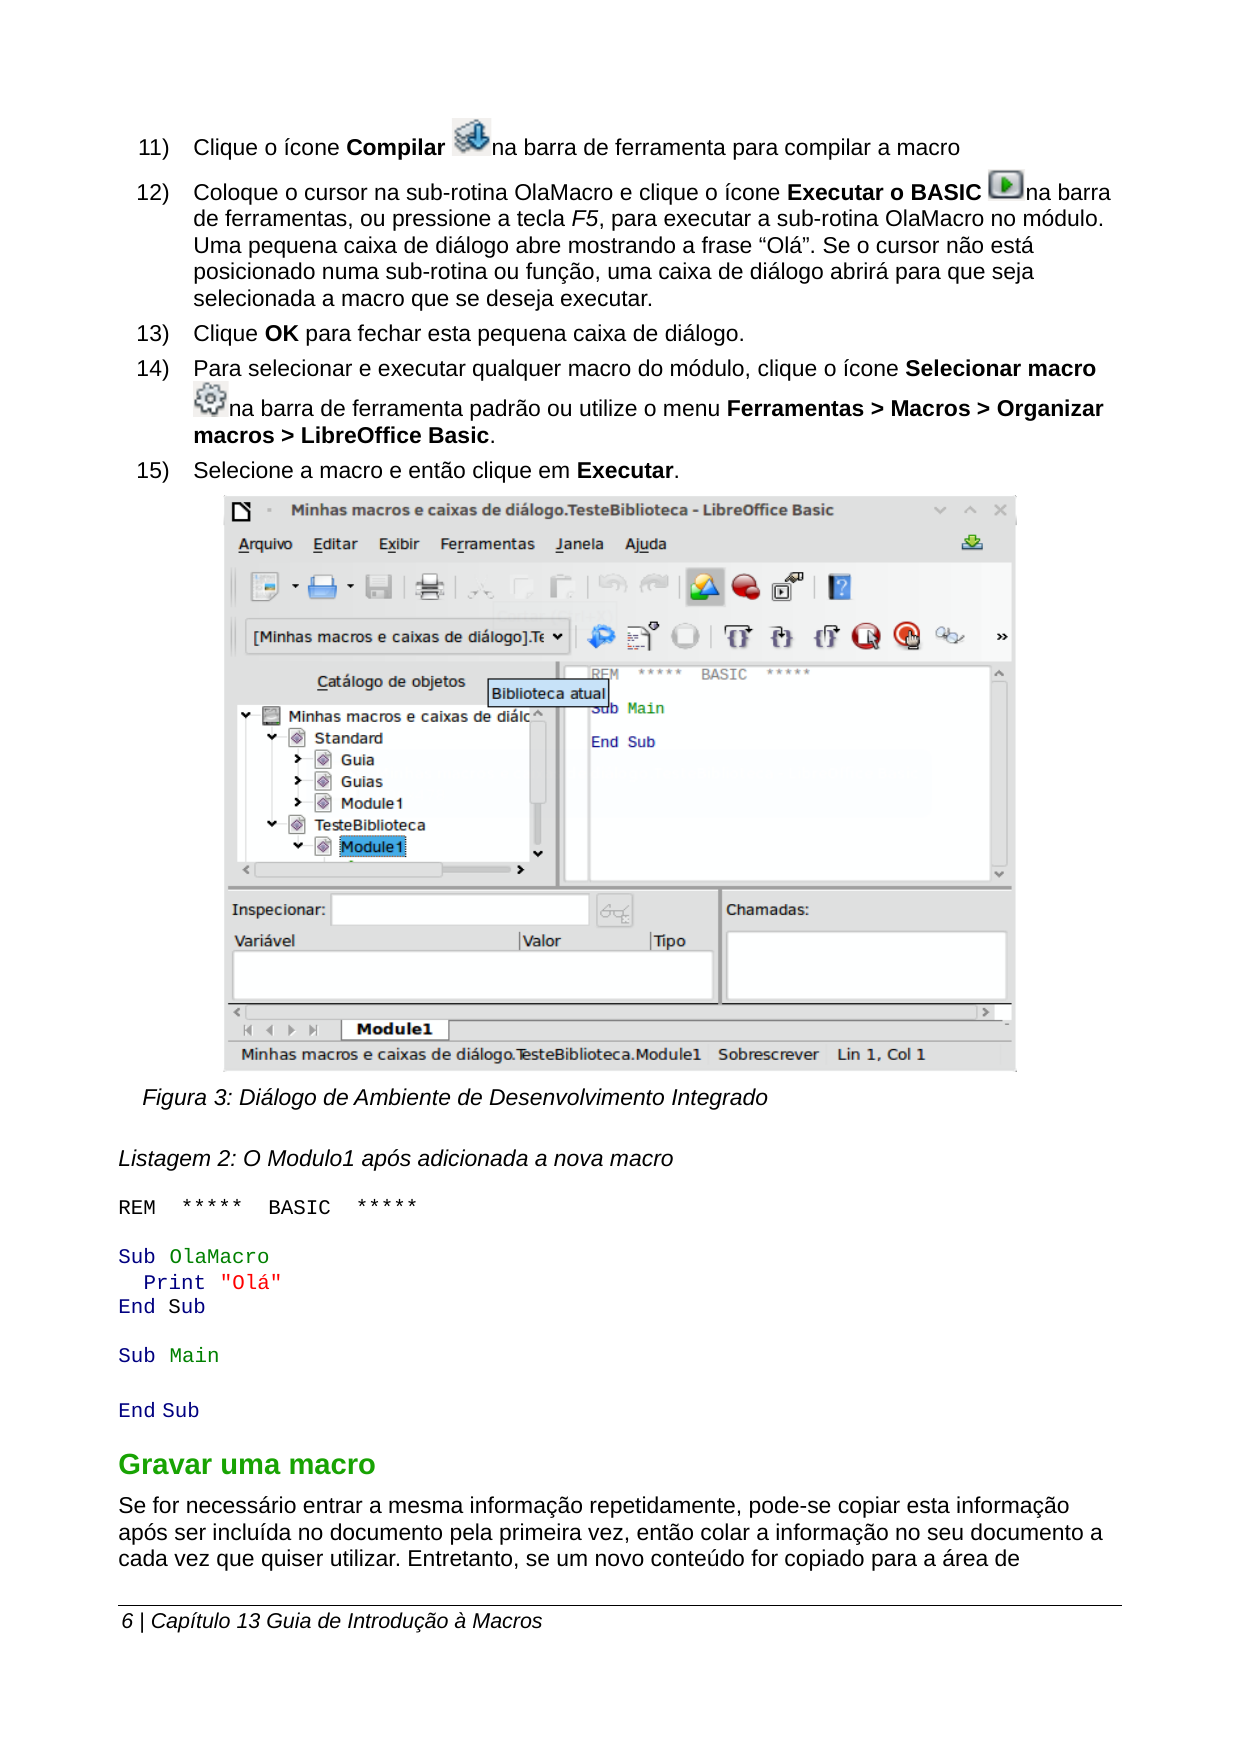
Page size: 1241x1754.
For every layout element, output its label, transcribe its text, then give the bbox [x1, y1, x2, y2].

text Sub Main [118, 1344, 1122, 1369]
picture [193, 381, 229, 417]
text Print "Olá" [118, 1270, 1122, 1296]
text End Sub [118, 1396, 1122, 1423]
subtitle Gravar uma macro [118, 1447, 1122, 1480]
text REM ***** BASIC ***** [118, 1197, 1122, 1221]
list Clique o ícone Compilar na barra de ferramenta para compilar a macro [169, 118, 1122, 160]
list Selecione a macro e então clique em Executar. [169, 457, 1122, 483]
picture [987, 169, 1026, 201]
text End Sub [118, 1296, 1122, 1320]
text Figura 3: Diálogo de Ambiente de Desenvolvimento Integrado [142, 1084, 1098, 1110]
list Para selecionar e executar qualquer macro do módulo, clique o ícone Selecionar macro na barra de ferramenta padrão ou utilize o menu Ferramentas > Macros > Organizar macros > LibreOffice Basic. [169, 355, 1122, 448]
text Se for necessário entrar a mesma informação repetidamente, pode-se copiar esta informação após ser incluída no documento pela primeira vez, então colar a informação no seu documento a cada vez que quiser utilizar. Entretanto, se um novo conteúdo for copiado para a área de [118, 1492, 1122, 1571]
picture [223, 495, 1017, 1072]
list Coloque o cursor na sub-rotina OlaMacro e clique o ícone Executar o BASIC na barra de ferramentas, ou pressione a tecla F5, para executar a sub-rotina OlaMacro no módulo. Uma pequena caixa de diálogo abre mostrando a frase “Olá”. Se o cursor não está posicionado numa sub-rotina ou função, uma caixa de diálogo abrirá para que seja selecionada a macro que se deseja executar. [169, 169, 1122, 311]
picture [451, 118, 492, 156]
list Clique OK para fechar esta pequena caixa de diálogo. [169, 320, 1122, 346]
text Listagem 2: O Modulo1 após adicionada a nova macro [118, 1144, 1122, 1171]
text Sub OlaMacro [118, 1244, 1122, 1270]
